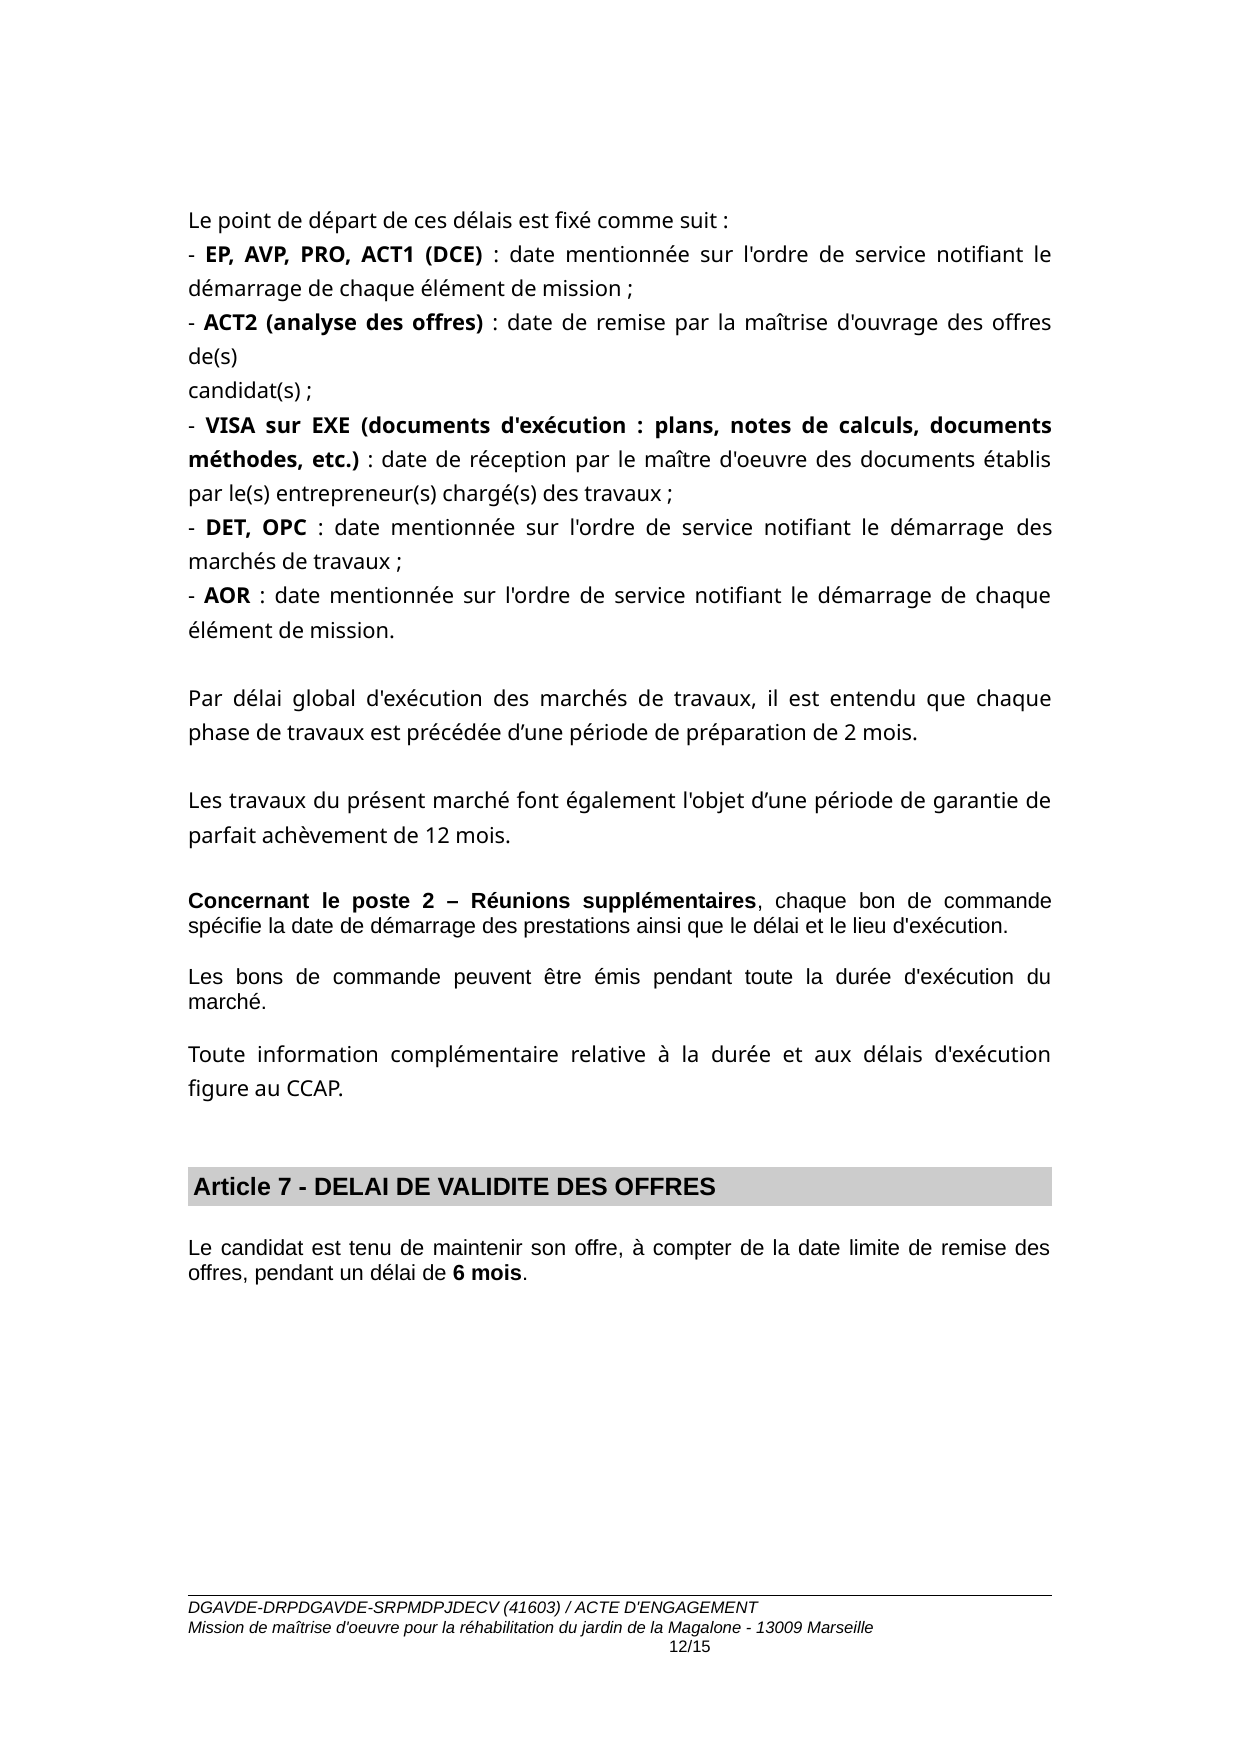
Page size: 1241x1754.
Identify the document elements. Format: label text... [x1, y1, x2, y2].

text Les travaux du présent marché font également l'objet d’une période de garantie de parfait achèvement de 12 mois. [188, 785, 1052, 849]
text - ACT2 (analyse des offres) : date de remise par la maîtrise d'ouvrage des offres de(s) [188, 307, 1052, 371]
text Par délai global d'exécution des marchés de travaux, il est entendu que chaque phase de travaux est précédée d’une période de préparation de 2 mois. [188, 683, 1052, 747]
text - VISA sur EXE (documents d'exécution : plans, notes de calculs, documents méthodes, etc.) : date de réception par le maître d'oeuvre des documents établis par le(s) entrepreneur(s) chargé(s) des travaux ; [188, 409, 1052, 508]
text candidat(s) ; [188, 375, 1052, 405]
text Le point de départ de ces délais est fixé comme suit : [188, 204, 1052, 234]
text - DET, OPC : date mentionnée sur l'ordre de service notifiant le démarrage des marchés de travaux ; [188, 512, 1052, 576]
text - AOR : date mentionnée sur l'ordre de service notifiant le démarrage de chaque élément de mission. [188, 580, 1052, 644]
text Concernant le poste 2 – Réunions supplémentaires, chaque bon de commande spécifie la date de démarrage des prestations ainsi que le délai et le lieu d'exécution. [188, 888, 1052, 938]
text Le candidat est tenu de maintenir son offre, à compter de la date limite de remise des offres, pendant un délai de 6 mois. [188, 1235, 1052, 1285]
text Les bons de commande peuvent être émis pendant toute la durée d'exécution du marché. [188, 963, 1052, 1014]
text - EP, AVP, PRO, ACT1 (DCE) : date mentionnée sur l'ordre de service notifiant le démarrage de chaque élément de mission ; [188, 239, 1052, 303]
text Toute information complémentaire relative à la durée et aux délais d'exécution figure au CCAP. [188, 1039, 1052, 1103]
subtitle DELAI DE VALIDITE DES OFFRES [190, 1169, 1050, 1203]
